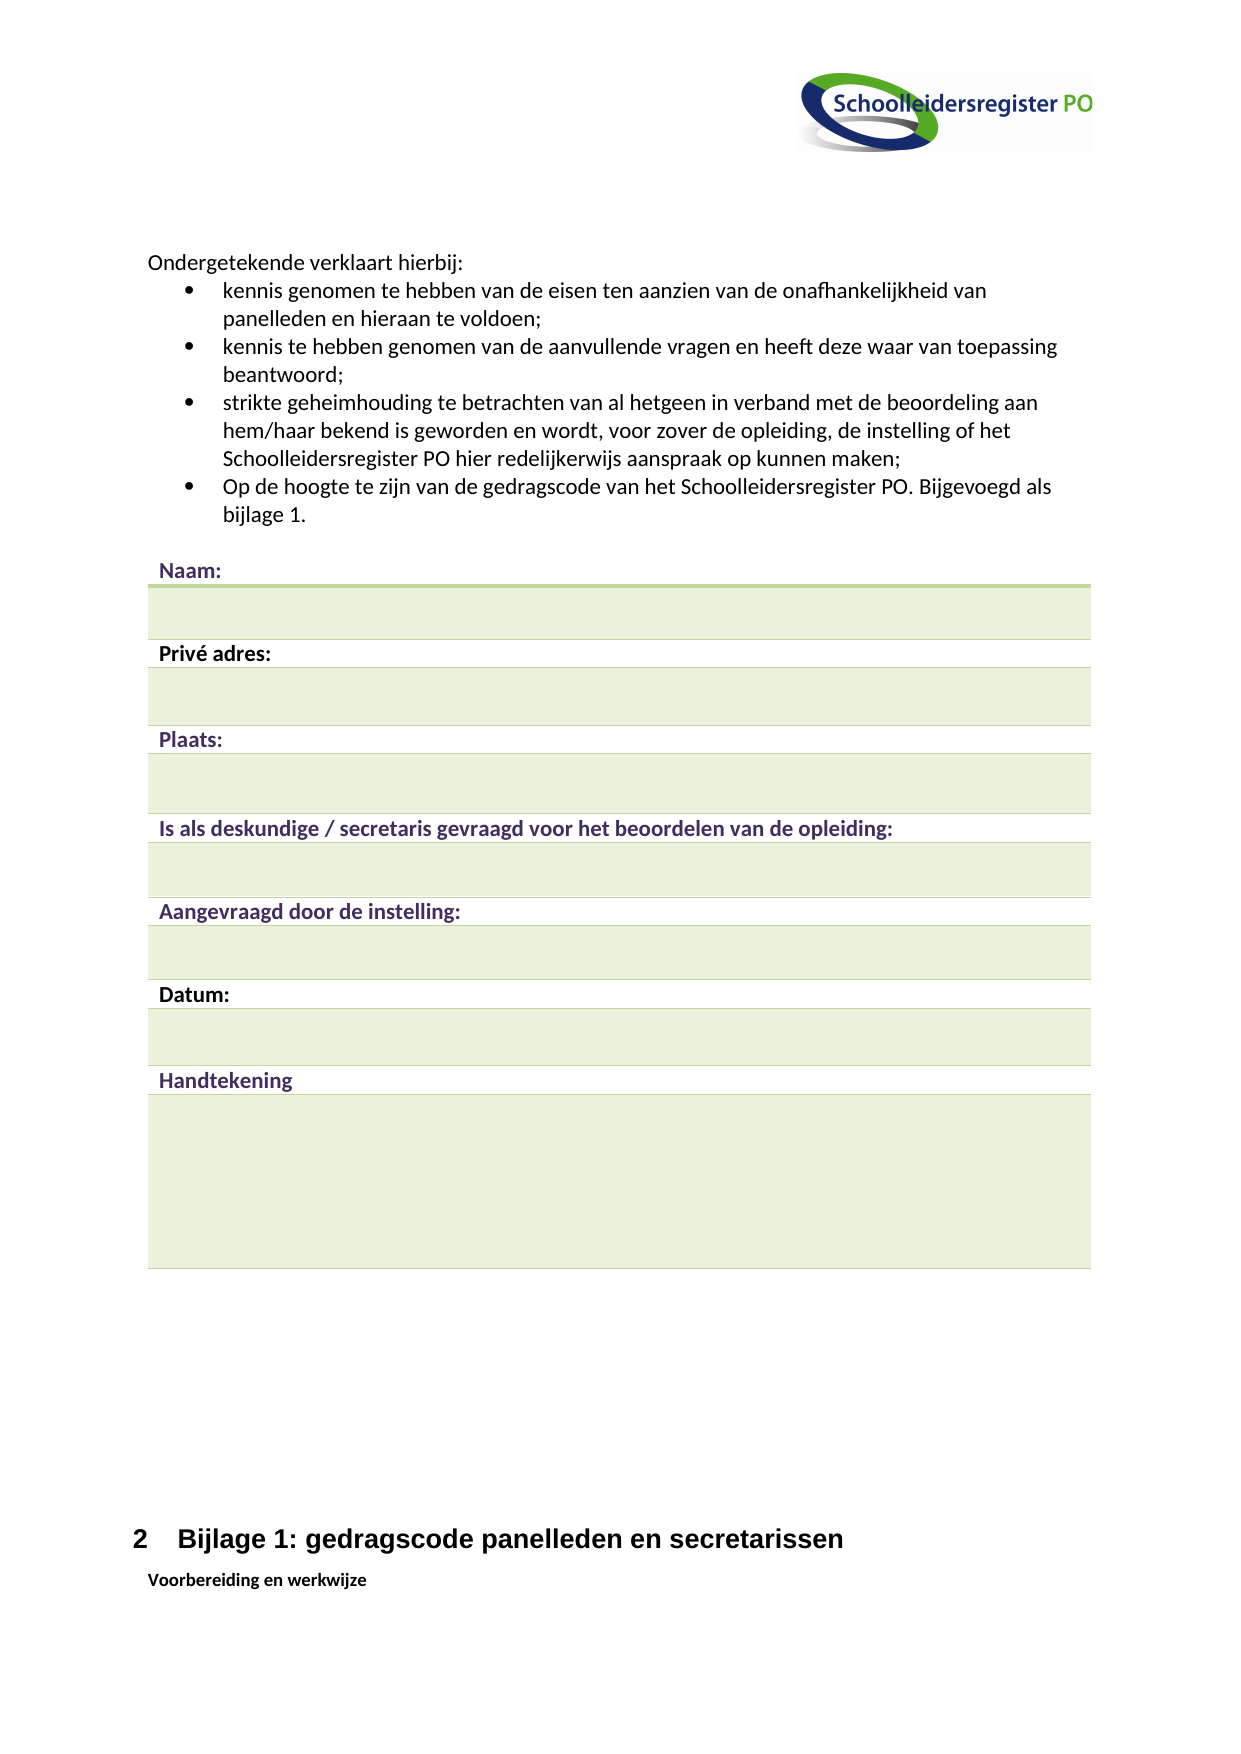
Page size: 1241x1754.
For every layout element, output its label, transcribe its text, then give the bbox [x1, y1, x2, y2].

table_cell [148, 668, 1091, 725]
table_cell Handtekening [148, 1066, 1091, 1094]
table_cell Datum: [148, 980, 1091, 1008]
list kennis te hebben genomen van de aanvullende vragen en heeft deze waar van toepassing beantwoord; [185, 332, 1092, 388]
table_header Naam: [148, 556, 1091, 584]
table_cell [148, 754, 1091, 813]
text Ondergetekende verklaart hierbij: [148, 248, 1092, 276]
table_cell [148, 1095, 1091, 1268]
table_cell Privé adres: [148, 640, 1091, 667]
table_cell [148, 926, 1091, 979]
table_cell Plaats: [148, 726, 1091, 753]
table_cell Aangevraagd door de instelling: [148, 898, 1091, 925]
subtitle Bijlage 1: gedragscode panelleden en secretarissen [148, 1518, 1092, 1556]
table_cell [148, 843, 1091, 896]
text Voorbereiding en werkwijze [148, 1568, 1092, 1591]
table_cell Is als deskundige / secretaris gevraagd voor het beoordelen van de opleiding: [148, 814, 1091, 842]
table_cell [148, 1009, 1091, 1065]
list strikte geheimhouding te betrachten van al hetgeen in verband met de beoordeling aan hem/haar bekend is geworden en wordt, voor zover de opleiding, de instelling of het Schoolleidersregister PO hier redelijkerwijs aanspraak op kunnen maken; [185, 388, 1092, 472]
list Op de hoogte te zijn van de gedragscode van het Schoolleidersregister PO. Bijgevoegd als bijlage 1. [185, 472, 1092, 528]
table_cell [148, 588, 1091, 639]
list kennis genomen te hebben van de eisen ten aanzien van de onafhankelijkheid van panelleden en hieraan te voldoen; [185, 276, 1092, 332]
